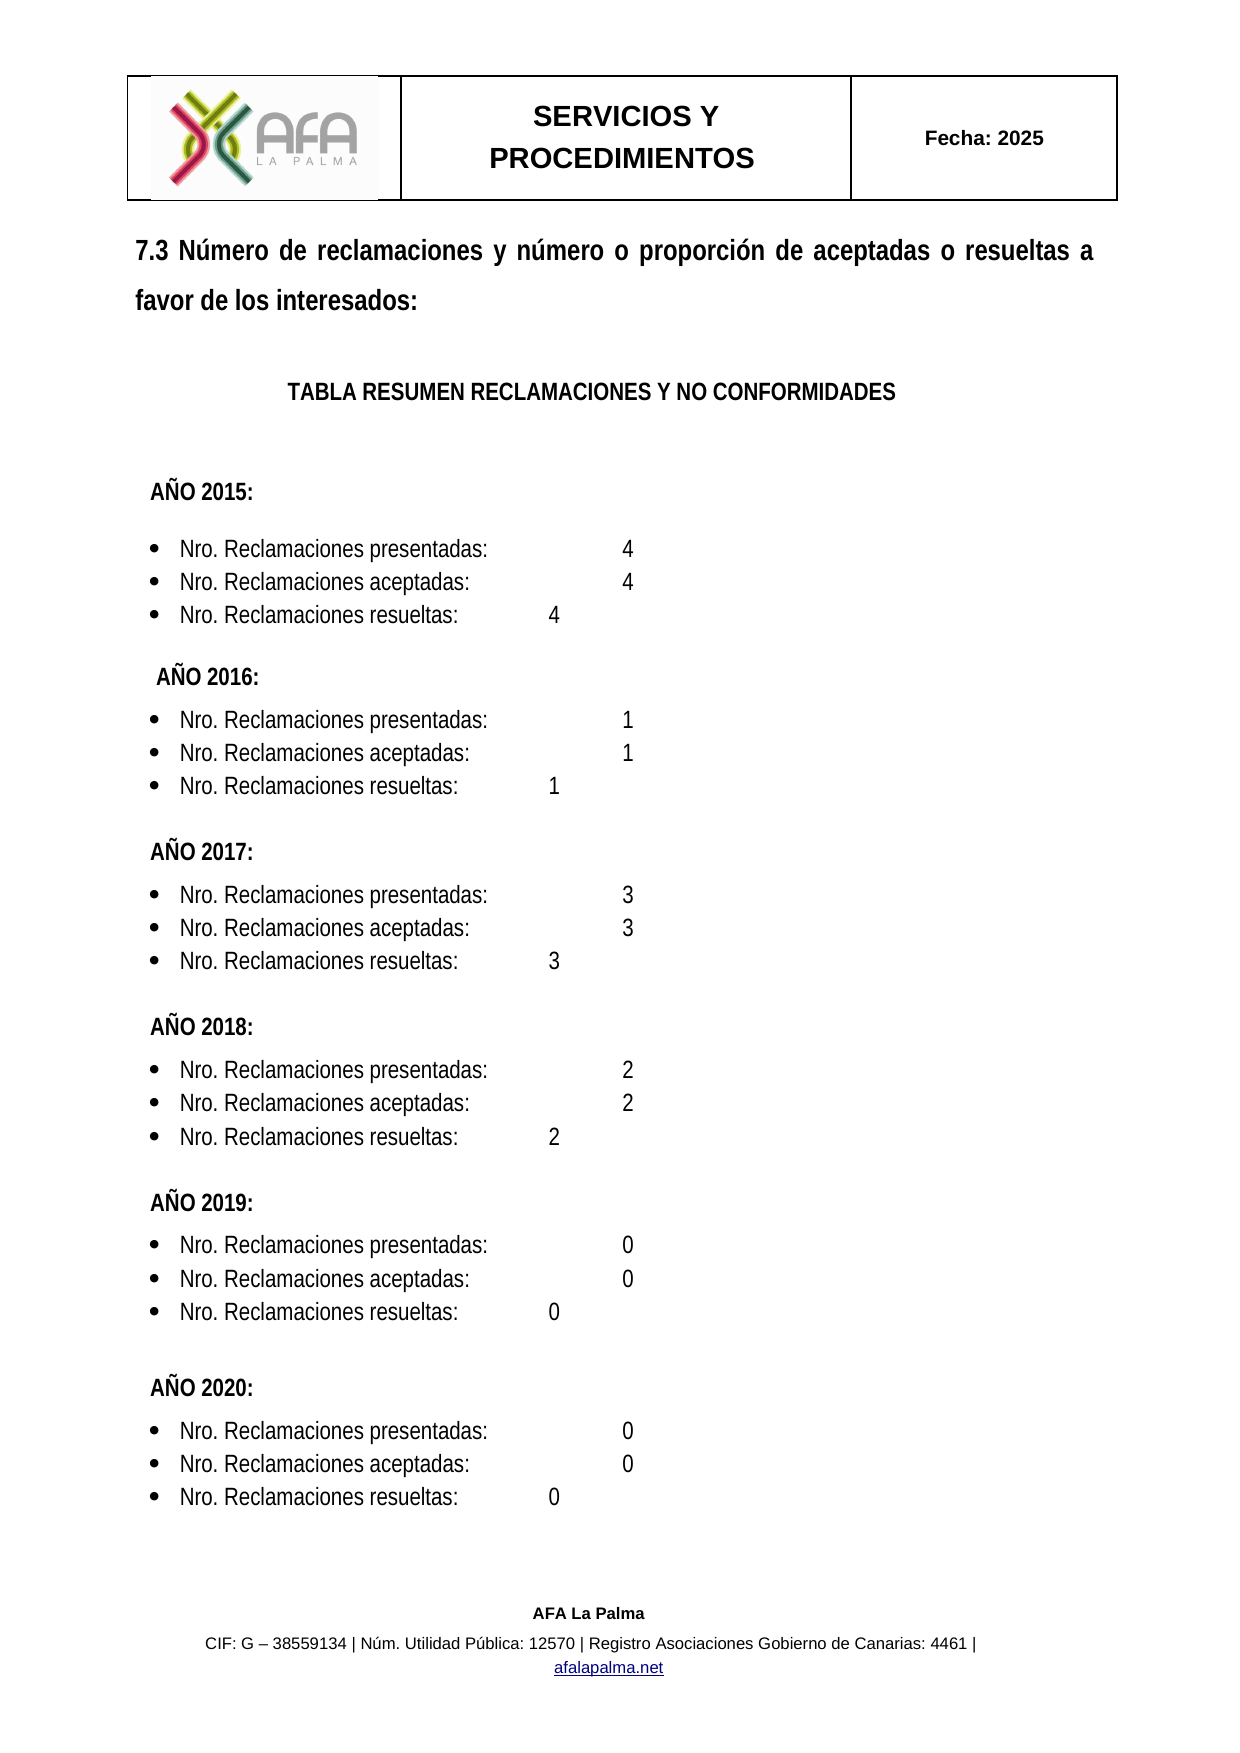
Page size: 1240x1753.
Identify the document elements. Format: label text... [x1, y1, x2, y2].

list Nro. Reclamaciones presentadas: 0 [150, 1231, 1034, 1259]
list Nro. Reclamaciones aceptadas: 2 [150, 1088, 1034, 1117]
list Nro. Reclamaciones presentadas: 1 [150, 705, 1034, 734]
text AÑO 2017: [150, 837, 1034, 866]
text AÑO 2015: [150, 477, 1034, 505]
text AÑO 2020: [150, 1373, 1034, 1401]
list Nro. Reclamaciones resueltas: 1 [150, 771, 1034, 800]
text AÑO 2018: [150, 1012, 1034, 1041]
list Nro. Reclamaciones aceptadas: 3 [150, 913, 1034, 942]
list Nro. Reclamaciones resueltas: 2 [150, 1122, 1034, 1150]
list Nro. Reclamaciones resueltas: 0 [150, 1482, 1034, 1511]
text 7.3 Número de reclamaciones y número o proporción de aceptadas o resueltas a favor de los interesados: [135, 233, 1095, 317]
list Nro. Reclamaciones aceptadas: 0 [150, 1264, 1034, 1292]
text TABLA RESUMEN RECLAMACIONES Y NO CONFORMIDADES [150, 376, 1034, 405]
list Nro. Reclamaciones presentadas: 0 [150, 1416, 1034, 1444]
list Nro. Reclamaciones aceptadas: 1 [150, 738, 1034, 767]
list Nro. Reclamaciones presentadas: 3 [150, 880, 1034, 909]
list Nro. Reclamaciones aceptadas: 4 [150, 567, 1034, 596]
list Nro. Reclamaciones resueltas: 0 [150, 1297, 1034, 1326]
list Nro. Reclamaciones aceptadas: 0 [150, 1449, 1034, 1478]
text AÑO 2016: [150, 662, 1034, 691]
list Nro. Reclamaciones presentadas: 2 [150, 1055, 1034, 1084]
text AÑO 2019: [150, 1188, 1034, 1216]
list Nro. Reclamaciones presentadas: 4 [150, 534, 1034, 563]
list Nro. Reclamaciones resueltas: 3 [150, 946, 1034, 975]
list Nro. Reclamaciones resueltas: 4 [150, 600, 1034, 629]
